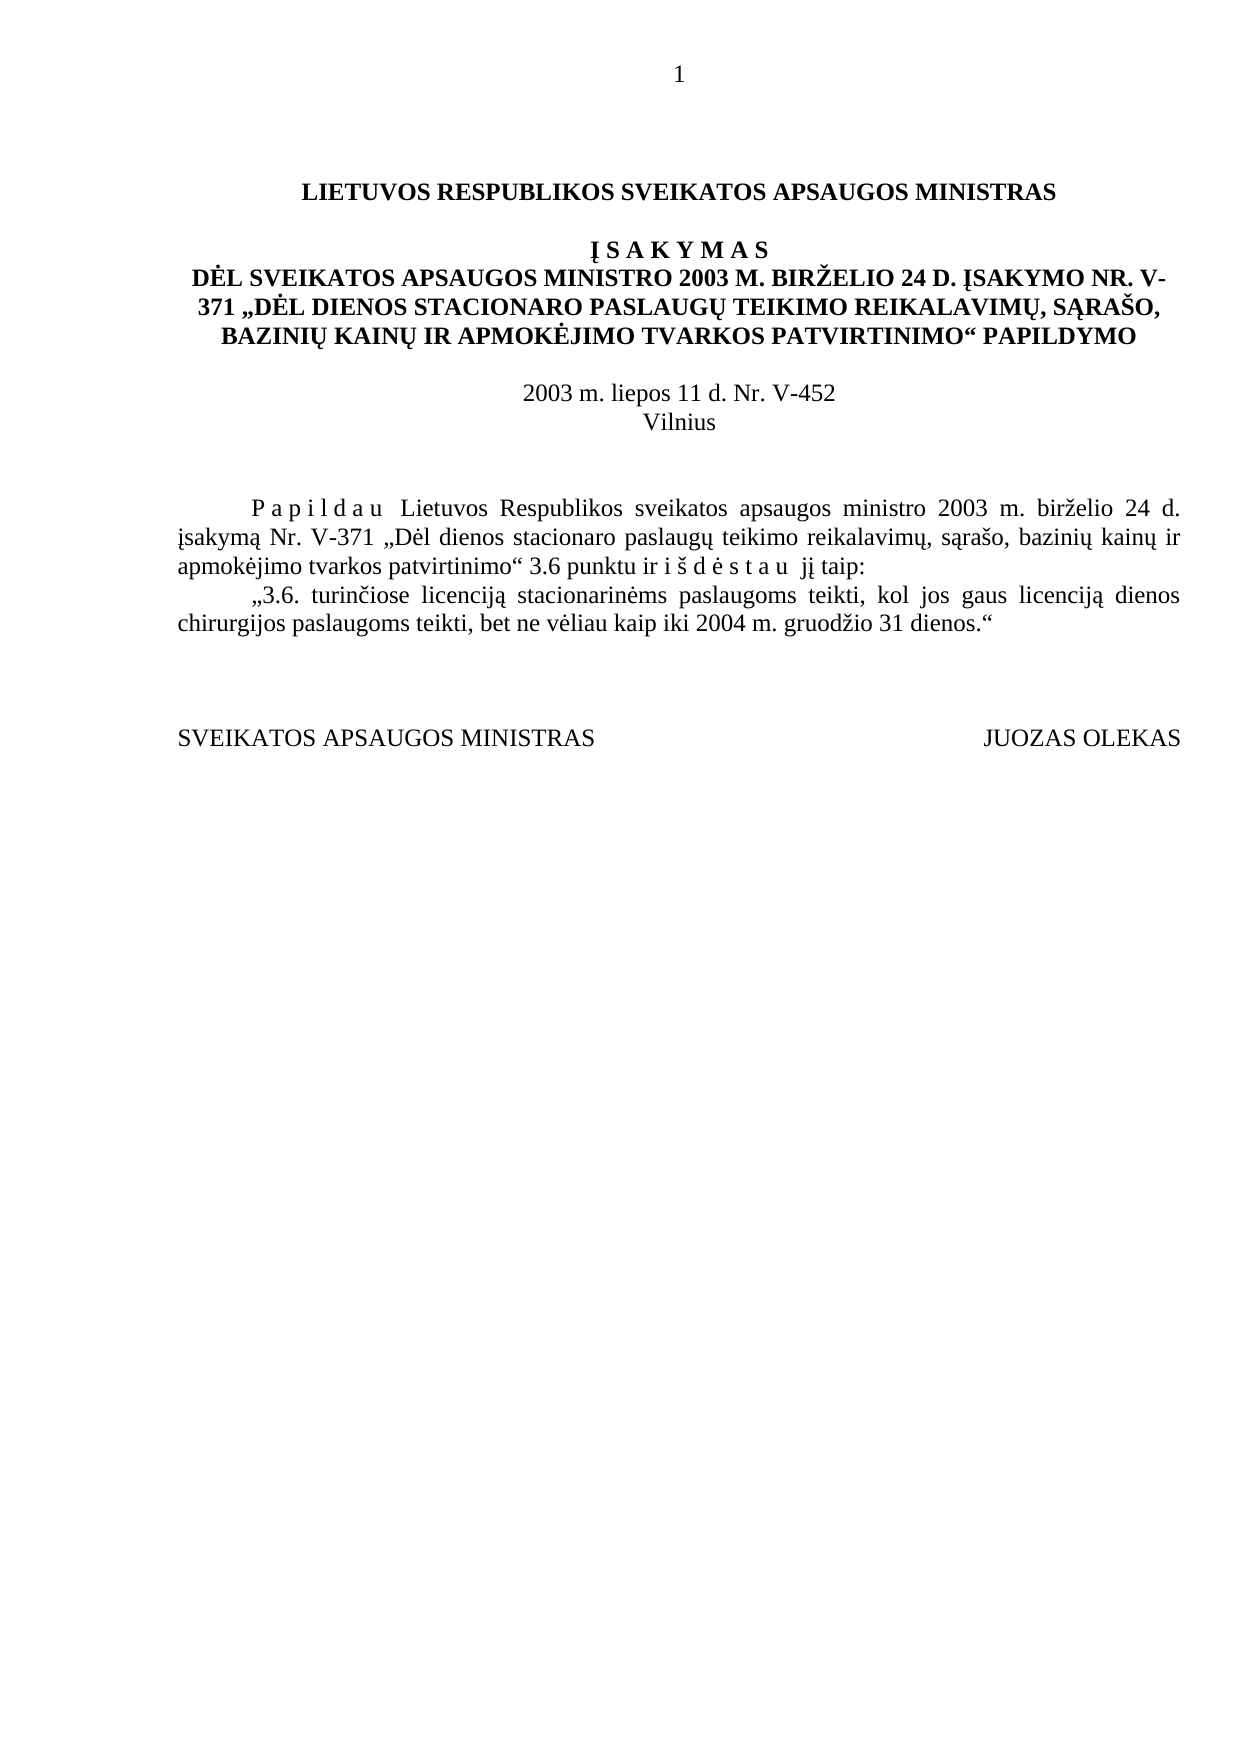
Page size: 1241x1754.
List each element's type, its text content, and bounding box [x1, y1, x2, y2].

text Į S A K Y M A S [177, 235, 1181, 263]
text Papildau Lietuvos Respublikos sveikatos apsaugos ministro 2003 m. birželio 24 d. įsakymą Nr. V-371 „Dėl dienos stacionaro paslaugų teikimo reikalavimų, sąrašo, bazinių kainų ir apmokėjimo tvarkos patvirtinimo“ 3.6 punktu ir išdėstau jį taip: [177, 493, 1181, 580]
text 2003 m. liepos 11 d. Nr. V-452 [177, 378, 1181, 407]
text Vilnius [177, 407, 1181, 436]
text LIETUVOS RESPUBLIKOS SVEIKATOS APSAUGOS MINISTRAS [177, 177, 1181, 206]
text „3.6. turinčiose licenciją stacionarinėms paslaugoms teikti, kol jos gaus licenciją dienos chirurgijos paslaugoms teikti, bet ne vėliau kaip iki 2004 m. gruodžio 31 dienos.“ [177, 580, 1181, 637]
text DĖL SVEIKATOS APSAUGOS MINISTRO 2003 M. BIRŽELIO 24 D. ĮSAKYMO NR. V-371 „DĖL DIENOS STACIONARO PASLAUGŲ TEIKIMO REIKALAVIMŲ, SĄRAŠO, BAZINIŲ KAINŲ IR APMOKĖJIMO TVARKOS PATVIRTINIMO“ PAPILDYMO [177, 263, 1181, 350]
text SVEIKATOS APSAUGOS MINISTRAS JUOZAS OLEKAS [177, 723, 1181, 752]
